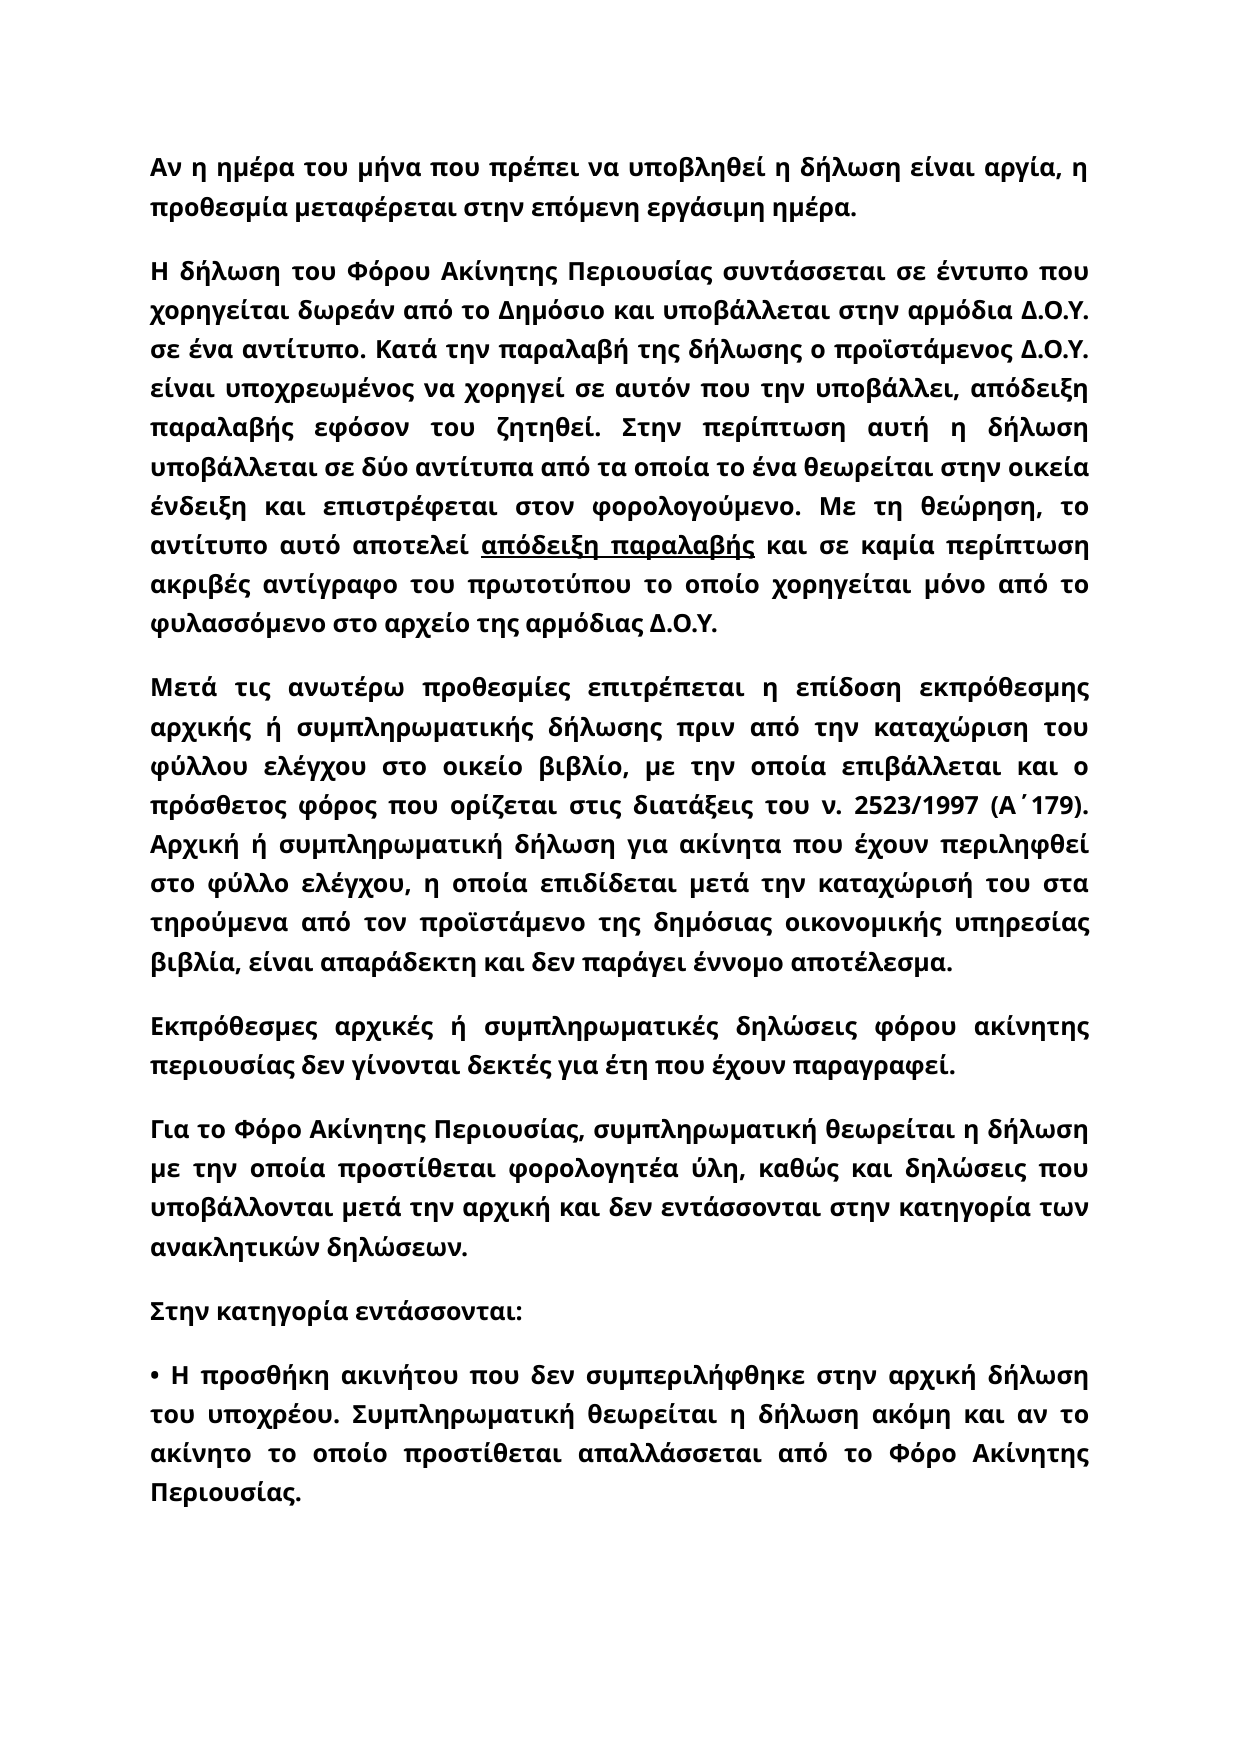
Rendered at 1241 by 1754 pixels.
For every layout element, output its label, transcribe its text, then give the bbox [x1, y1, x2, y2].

text Αν η ημέρα του μήνα που πρέπει να υποβληθεί η δήλωση είναι αργία, η προθεσμία μεταφέρεται στην επόμενη εργάσιμη ημέρα. [150, 150, 1090, 223]
text Μετά τις ανωτέρω προθεσμίες επιτρέπεται η επίδοση εκπρόθεσμης αρχικής ή συμπληρωματικής δήλωσης πριν από την καταχώριση του φύλλου ελέγχου στο οικείο βιβλίο, με την οποία επιβάλλεται και ο πρόσθετος φόρος που ορίζεται στις διατάξεις του ν. 2523/1997 (Α΄179). Αρχική ή συμπληρωματική δήλωση για ακίνητα που έχουν περιληφθεί στο φύλλο ελέγχου, η οποία επιδίδεται μετά την καταχώρισή του στα τηρούμενα από τον προϊστάμενο της δημόσιας οικονομικής υπηρεσίας βιβλία, είναι απαράδεκτη και δεν παράγει έννομο αποτέλεσμα. [150, 670, 1090, 978]
text Εκπρόθεσμες αρχικές ή συμπληρωματικές δηλώσεις φόρου ακίνητης περιουσίας δεν γίνονται δεκτές για έτη που έχουν παραγραφεί. [150, 1008, 1090, 1082]
text Η δήλωση του Φόρου Ακίνητης Περιουσίας συντάσσεται σε έντυπο που χορηγείται δωρεάν από το Δημόσιο και υποβάλλεται στην αρμόδια Δ.Ο.Υ. σε ένα αντίτυπο. Κατά την παραλαβή της δήλωσης ο προϊστάμενος Δ.Ο.Υ. είναι υποχρεωμένος να χορηγεί σε αυτόν που την υποβάλλει, απόδειξη παραλαβής εφόσον του ζητηθεί. Στην περίπτωση αυτή η δήλωση υποβάλλεται σε δύο αντίτυπα από τα οποία το ένα θεωρείται στην οικεία ένδειξη και επιστρέφεται στον φορολογούμενο. Με τη θεώρηση, το αντίτυπο αυτό αποτελεί απόδειξη παραλαβής και σε καμία περίπτωση ακριβές αντίγραφο του πρωτοτύπου το οποίο χορηγείται μόνο από το φυλασσόμενο στο αρχείο της αρμόδιας Δ.Ο.Υ. [150, 253, 1090, 640]
text Στην κατηγορία εντάσσονται: [150, 1293, 1090, 1327]
text • Η προσθήκη ακινήτου που δεν συμπεριλήφθηκε στην αρχική δήλωση του υποχρέου. Συμπληρωματική θεωρείται η δήλωση ακόμη και αν το ακίνητο το οποίο προστίθεται απαλλάσσεται από το Φόρο Ακίνητης Περιουσίας. [150, 1357, 1090, 1509]
text Για το Φόρο Ακίνητης Περιουσίας, συμπληρωματική θεωρείται η δήλωση με την οποία προστίθεται φορολογητέα ύλη, καθώς και δηλώσεις που υποβάλλονται μετά την αρχική και δεν εντάσσονται στην κατηγορία των ανακλητικών δηλώσεων. [150, 1112, 1090, 1263]
